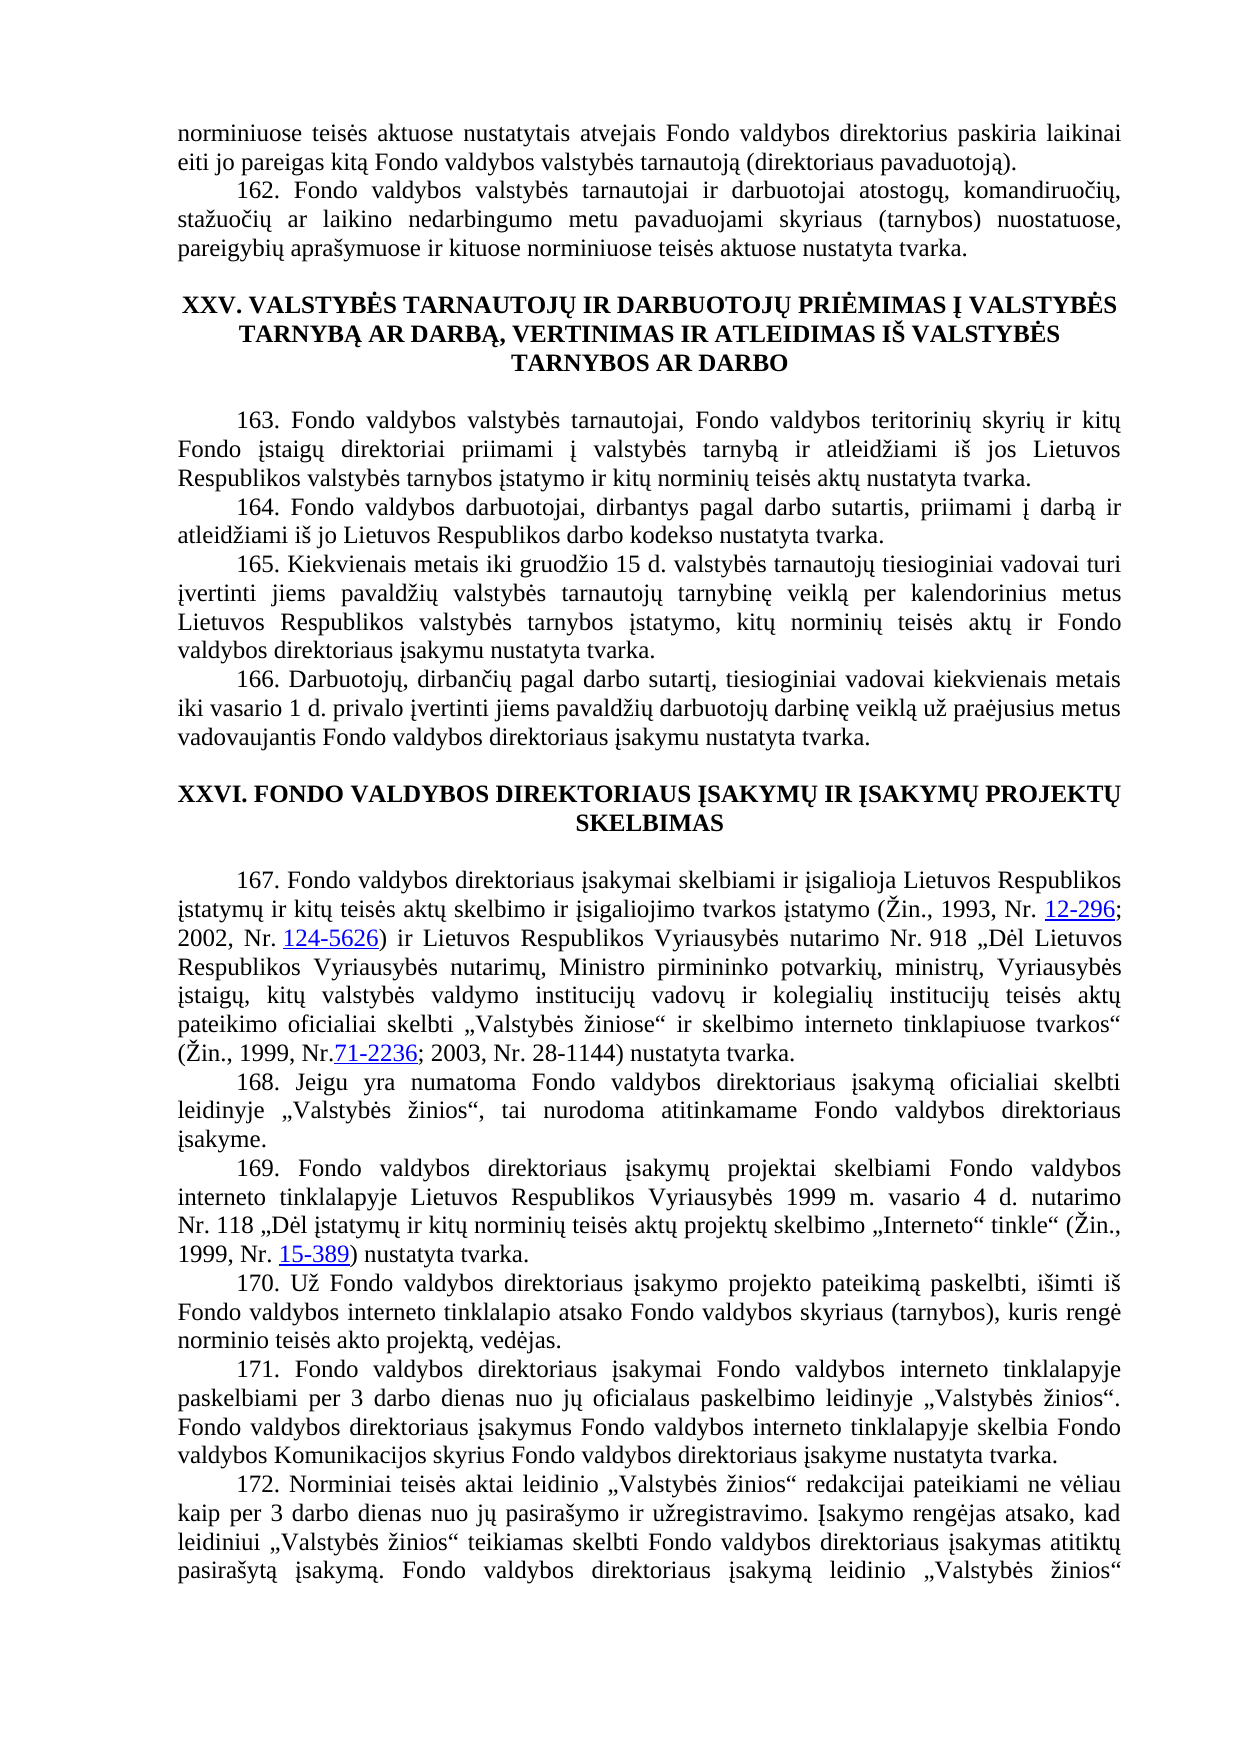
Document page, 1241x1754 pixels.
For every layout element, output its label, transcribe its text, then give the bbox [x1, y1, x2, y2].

text XXV. valstybės tarnautojų ir darbuotojų priėmimAS į valstybės tarnybą AR darbą, VERTINIMAS ir atleidimAS iš valstybės tarnybos AR darbo [177, 291, 1122, 377]
text 163. Fondo valdybos valstybės tarnautojai, Fondo valdybos teritorinių skyrių ir kitų Fondo įstaigų direktoriai priimami į valstybės tarnybą ir atleidžiami iš jos Lietuvos Respublikos valstybės tarnybos įstatymo ir kitų norminių teisės aktų nustatyta tvarka. [177, 406, 1122, 492]
text 169. Fondo valdybos direktoriaus įsakymų projektai skelbiami Fondo valdybos interneto tinklalapyje Lietuvos Respublikos Vyriausybės 1999 m. vasario 4 d. nutarimo Nr. 118 „Dėl įstatymų ir kitų norminių teisės aktų projektų skelbimo „Interneto“ tinkle“ (Žin., 1999, Nr. 15-389) nustatyta tvarka. [177, 1153, 1122, 1268]
text 165. Kiekvienais metais iki gruodžio 15 d. valstybės tarnautojų tiesioginiai vadovai turi įvertinti jiems pavaldžių valstybės tarnautojų tarnybinę veiklą per kalendorinius metus Lietuvos Respublikos valstybės tarnybos įstatymo, kitų norminių teisės aktų ir Fondo valdybos direktoriaus įsakymu nustatyta tvarka. [177, 549, 1122, 664]
text 167. Fondo valdybos direktoriaus įsakymai skelbiami ir įsigalioja Lietuvos Respublikos įstatymų ir kitų teisės aktų skelbimo ir įsigaliojimo tvarkos įstatymo (Žin., 1993, Nr. 12-296; 2002, Nr. 124-5626) ir Lietuvos Respublikos Vyriausybės nutarimo Nr. 918 „Dėl Lietuvos Respublikos Vyriausybės nutarimų, Ministro pirmininko potvarkių, ministrų, Vyriausybės įstaigų, kitų valstybės valdymo institucijų vadovų ir kolegialių institucijų teisės aktų pateikimo oficialiai skelbti „Valstybės žiniose“ ir skelbimo interneto tinklapiuose tvarkos“ (Žin., 1999, Nr.71-2236; 2003, Nr. 28-1144) nustatyta tvarka. [177, 866, 1122, 1067]
text 162. Fondo valdybos valstybės tarnautojai ir darbuotojai atostogų, komandiruočių, stažuočių ar laikino nedarbingumo metu pavaduojami skyriaus (tarnybos) nuostatuose, pareigybių aprašymuose ir kituose norminiuose teisės aktuose nustatyta tvarka. [177, 176, 1122, 262]
text 170. Už Fondo valdybos direktoriaus įsakymo projekto pateikimą paskelbti, išimti iš Fondo valdybos interneto tinklalapio atsako Fondo valdybos skyriaus (tarnybos), kuris rengė norminio teisės akto projektą, vedėjas. [177, 1268, 1122, 1354]
text norminiuose teisės aktuose nustatytais atvejais Fondo valdybos direktorius paskiria laikinai eiti jo pareigas kitą Fondo valdybos valstybės tarnautoją (direktoriaus pavaduotoją). [177, 118, 1122, 176]
text XXVI. FONDO VALDYBOS DIREKTORIAUS ĮSAKYMŲ IR ĮSAKYMŲ PROJEKTŲ SKELBIMAS [177, 779, 1122, 837]
text 164. Fondo valdybos darbuotojai, dirbantys pagal darbo sutartis, priimami į darbą ir atleidžiami iš jo Lietuvos Respublikos darbo kodekso nustatyta tvarka. [177, 492, 1122, 549]
text 172. Norminiai teisės aktai leidinio „Valstybės žinios“ redakcijai pateikiami ne vėliau kaip per 3 darbo dienas nuo jų pasirašymo ir užregistravimo. Įsakymo rengėjas atsako, kad leidiniui „Valstybės žinios“ teikiamas skelbti Fondo valdybos direktoriaus įsakymas atitiktų pasirašytą įsakymą. Fondo valdybos direktoriaus įsakymą leidinio „Valstybės žinios“ [177, 1469, 1122, 1584]
text 166. Darbuotojų, dirbančių pagal darbo sutartį, tiesioginiai vadovai kiekvienais metais iki vasario 1 d. privalo įvertinti jiems pavaldžių darbuotojų darbinę veiklą už praėjusius metus vadovaujantis Fondo valdybos direktoriaus įsakymu nustatyta tvarka. [177, 664, 1122, 751]
text 168. Jeigu yra numatoma Fondo valdybos direktoriaus įsakymą oficialiai skelbti leidinyje „Valstybės žinios“, tai nurodoma atitinkamame Fondo valdybos direktoriaus įsakyme. [177, 1067, 1122, 1153]
text 171. Fondo valdybos direktoriaus įsakymai Fondo valdybos interneto tinklalapyje paskelbiami per 3 darbo dienas nuo jų oficialaus paskelbimo leidinyje „Valstybės žinios“. Fondo valdybos direktoriaus įsakymus Fondo valdybos interneto tinklalapyje skelbia Fondo valdybos Komunikacijos skyrius Fondo valdybos direktoriaus įsakyme nustatyta tvarka. [177, 1354, 1122, 1469]
